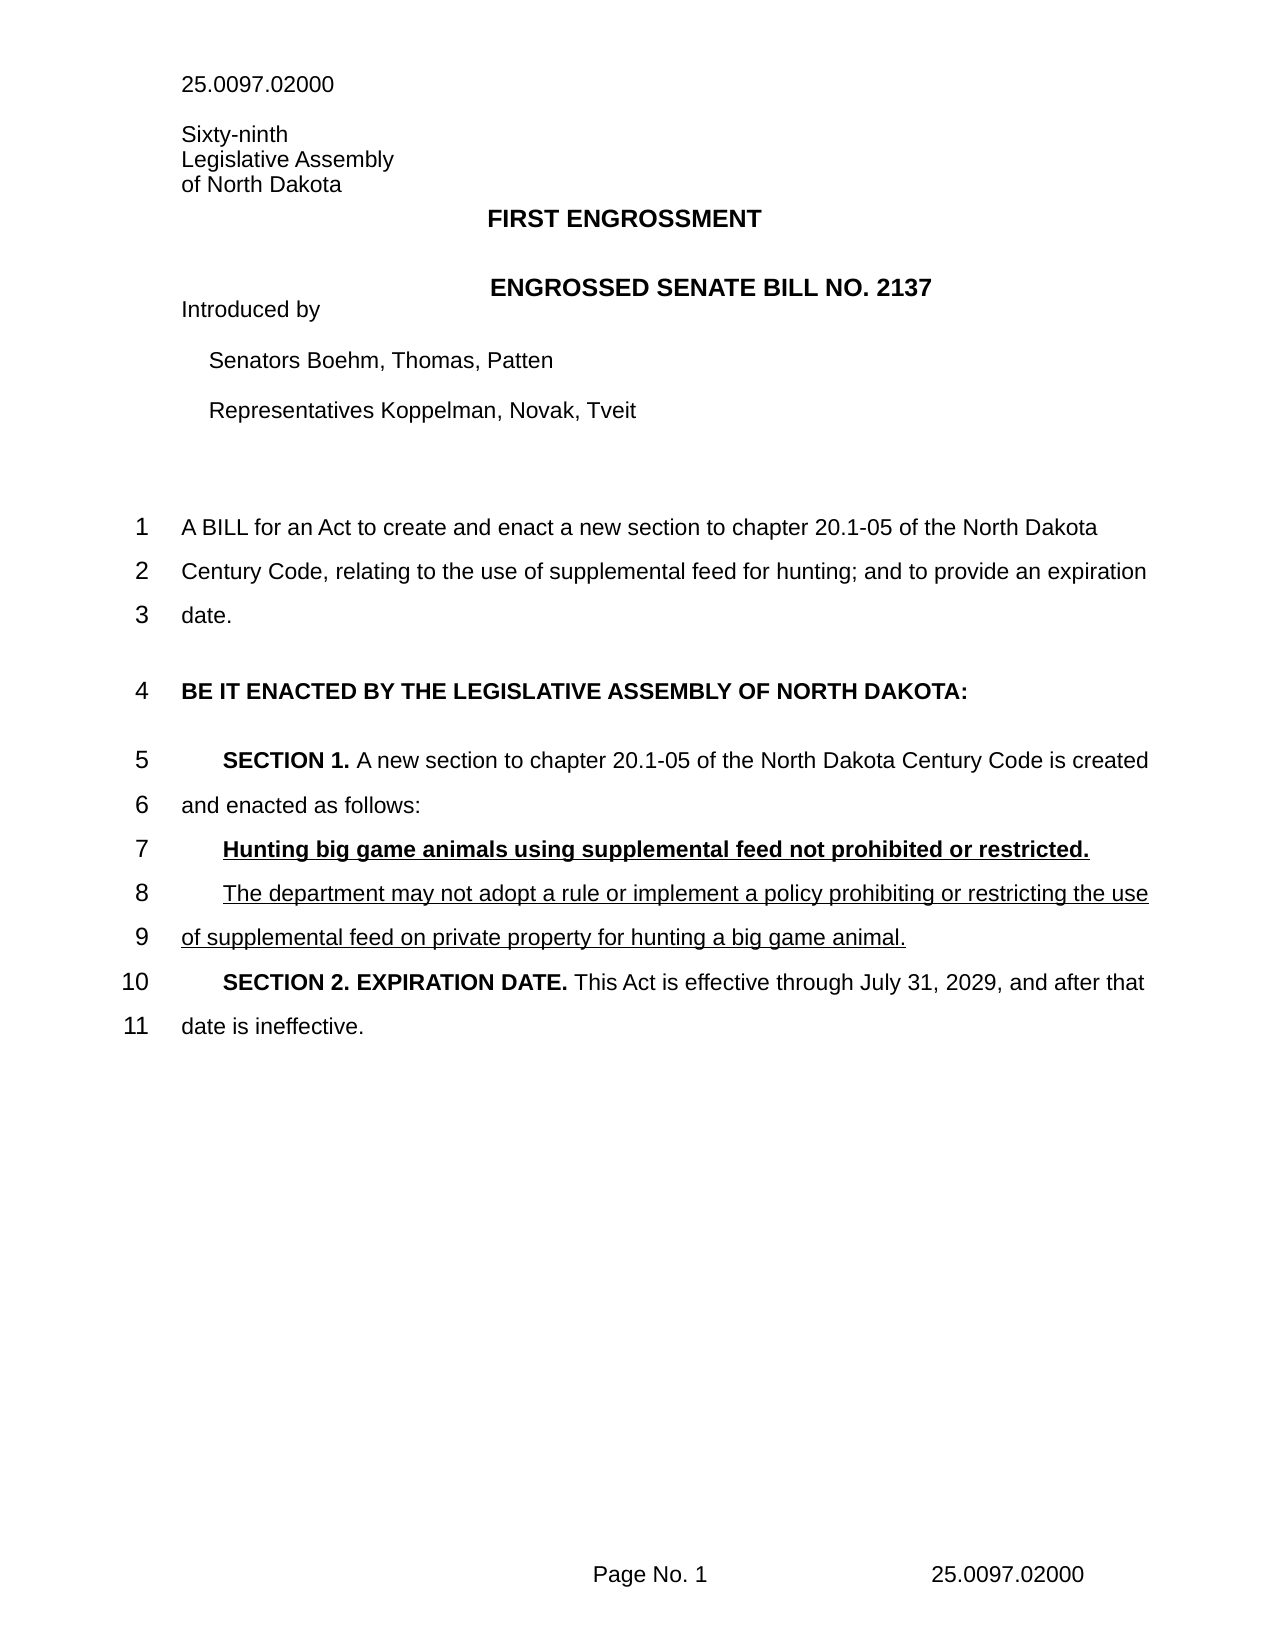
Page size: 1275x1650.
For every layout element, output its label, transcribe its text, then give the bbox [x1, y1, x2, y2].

subtitle Hunting big game animals using supplemental feed not prohibited or restricted. The department may not adopt a rule or implement a policy prohibiting or restricting the use of supplemental feed on private property for hunting a big game animal. [181, 822, 1154, 955]
text Sixty-ninth [181, 123, 1154, 148]
text SECTION 2. EXPIRATION DATE. This Act is effective through July 31, 2029, and after that date is ineffective. [181, 955, 1154, 1043]
text Senators Boehm, Thomas, Patten [208, 350, 1154, 373]
text of North Dakota [181, 173, 1154, 198]
title FIRST ENGROSSMENT [487, 206, 762, 233]
text Introduced by [181, 298, 1154, 323]
text Legislative Assembly [181, 148, 1154, 173]
text SECTION 1. A new section to chapter 20.1‑05 of the North Dakota Century Code is created and enacted as follows: [181, 733, 1154, 822]
text 25.0097.02000 [181, 73, 1154, 98]
title ENGROSSED Senate BILL NO. 2137 [490, 272, 932, 301]
text BE IT ENACTED BY THE LEGISLATIVE ASSEMBLY OF NORTH DAKOTA: [181, 664, 1154, 708]
text Representatives Koppelman, Novak, Tveit [208, 400, 1154, 423]
title A BILL for an Act to create and enact a new section to chapter 20.1-05 of the North Dakota Century Code, relating to the use of supplemental feed for hunting; and to provide an expiration date. [181, 500, 1154, 633]
